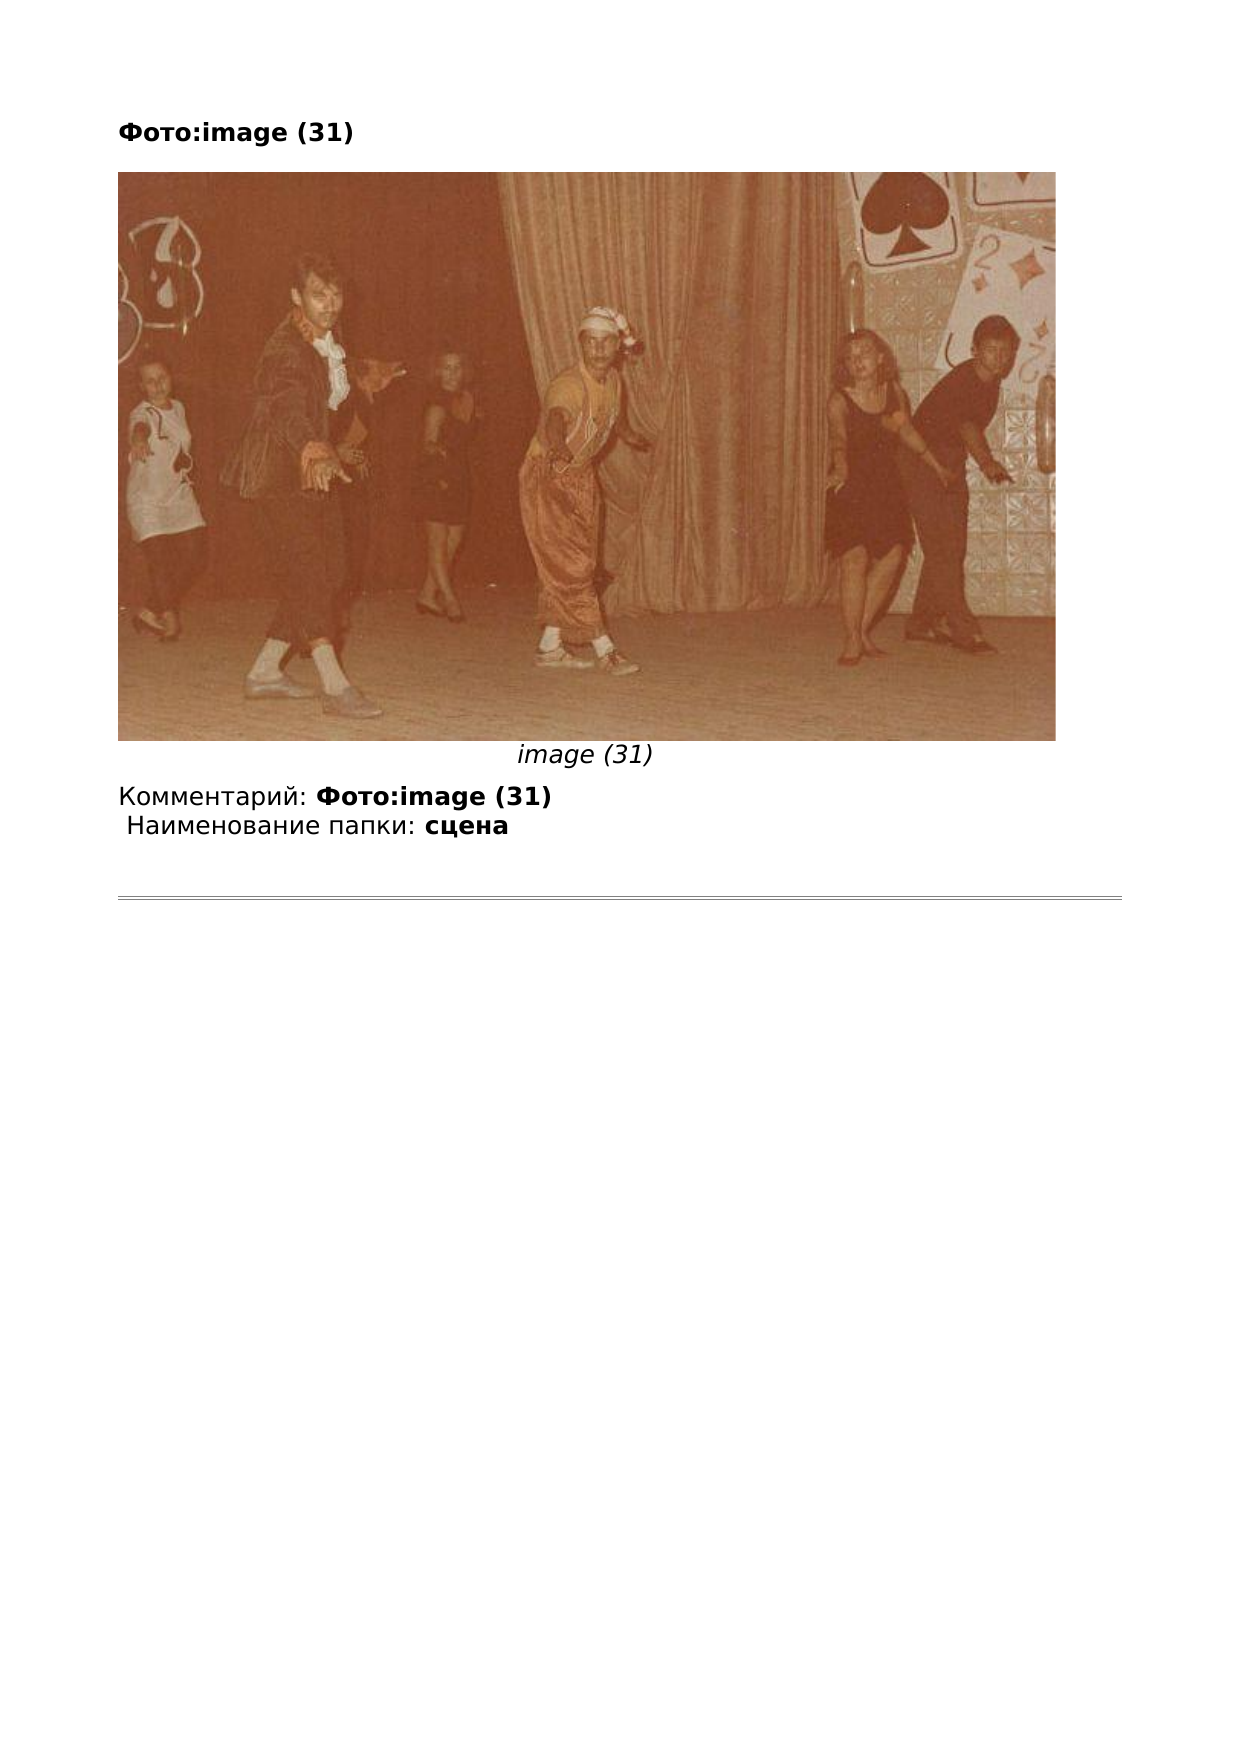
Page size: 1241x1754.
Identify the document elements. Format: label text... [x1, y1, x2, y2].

text Комментарий: Фото:image (31) Наименование папки: сцена [118, 782, 1122, 869]
text image (31) [118, 741, 1056, 769]
picture [118, 172, 1056, 741]
subtitle Фото:image (31) [118, 118, 1122, 147]
